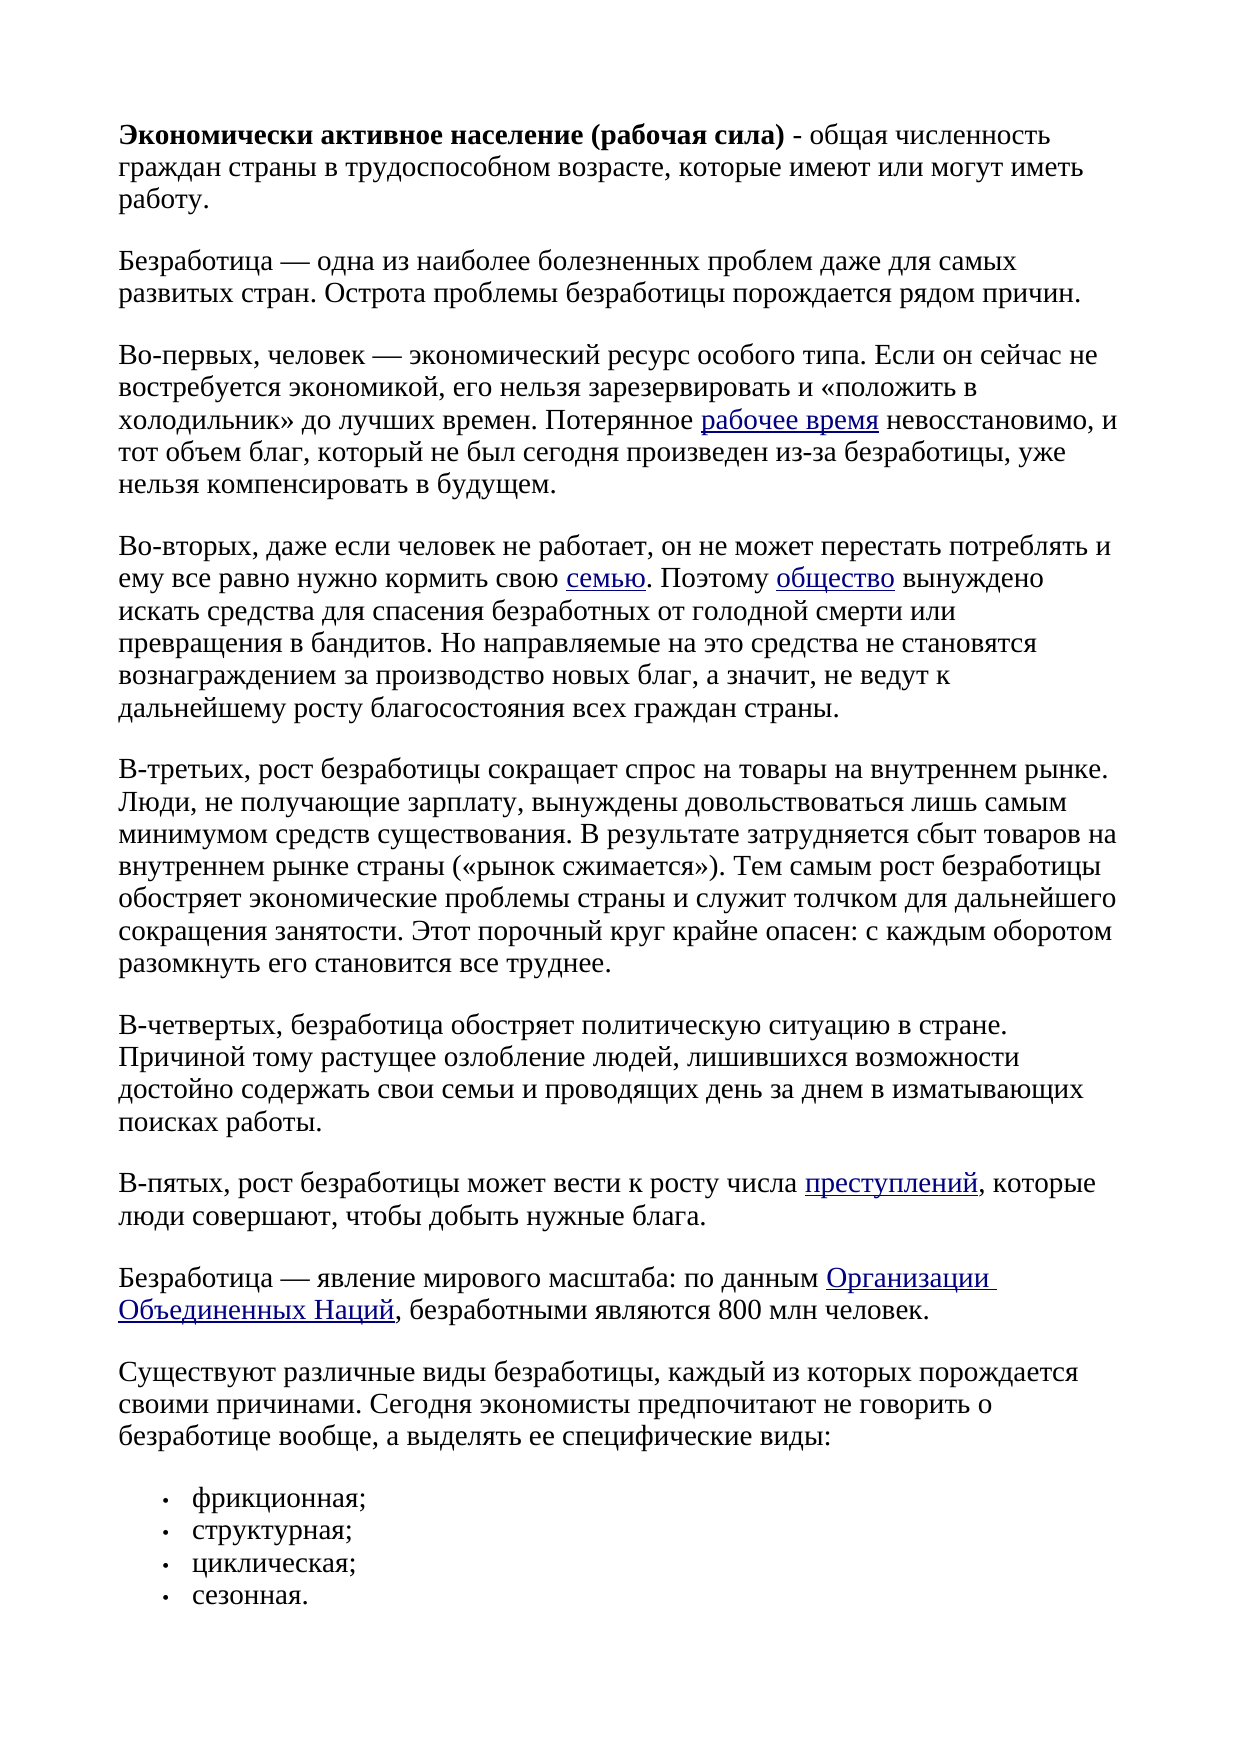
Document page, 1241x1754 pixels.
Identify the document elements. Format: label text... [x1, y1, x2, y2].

list фрикционная; [162, 1481, 1122, 1514]
list циклическая; [162, 1546, 1122, 1578]
text В-пятых, рост безработицы может вести к росту числа преступлений, которые люди совершают, чтобы добыть нужные блага. [118, 1167, 1122, 1231]
text В-третьих, рост безработицы сокращает спрос на товары на внутреннем рынке. Люди, не получающие зарплату, вынуждены довольствоваться лишь самым минимумом средств существования. В результате затрудняется сбыт товаров на внутреннем рынке страны («рынок сжимается»). Тем самым рост безработицы обостряет экономические проблемы страны и служит толчком для дальнейшего сокращения занятости. Этот порочный круг крайне опасен: с каждым оборотом разомкнуть его становится все труднее. [118, 753, 1122, 979]
list структурная; [162, 1514, 1122, 1546]
text Безработица — одна из наиболее болезненных проблем даже для самых развитых стран. Острота проблемы безработицы порождается рядом причин. [118, 244, 1122, 309]
text Существуют различные виды безработицы, каждый из которых порождается своими причинами. Сегодня экономисты предпочитают не говорить о безработице вообще, а выделять ее специфические виды: [118, 1355, 1122, 1452]
text В-четвертых, безработица обостряет политическую ситуацию в стране. Причиной тому растущее озлобление людей, лишившихся возможности достойно содержать свои семьи и проводящих день за днем в изматывающих поисках работы. [118, 1008, 1122, 1137]
text Во-первых, человек — экономический ресурс особого типа. Если он сейчас не востребуется экономикой, его нельзя зарезервировать и «положить в холодильник» до лучших времен. Потерянное рабочее время невосстановимо, и тот объем благ, который не был сегодня произведен из-за безработицы, уже нельзя компенсировать в будущем. [118, 338, 1122, 500]
list сезонная. [162, 1578, 1122, 1611]
text Безработица — явление мирового масштаба: по данным Организации Объединенных Наций, безработными являются 800 млн человек. [118, 1261, 1122, 1326]
text Экономически активное население (рабочая сила) - общая численность граждан страны в трудоспособном возрасте, которые имеют или могут иметь работу. [118, 118, 1122, 215]
text Во-вторых, даже если человек не работает, он не может перестать потреблять и ему все равно нужно кормить свою семью. Поэтому общество вынуждено искать средства для спасения безработных от голодной смерти или превращения в бандитов. Но направляемые на это средства не становятся вознаграждением за производство новых благ, а значит, не ведут к дальнейшему росту благосостояния всех граждан страны. [118, 529, 1122, 723]
